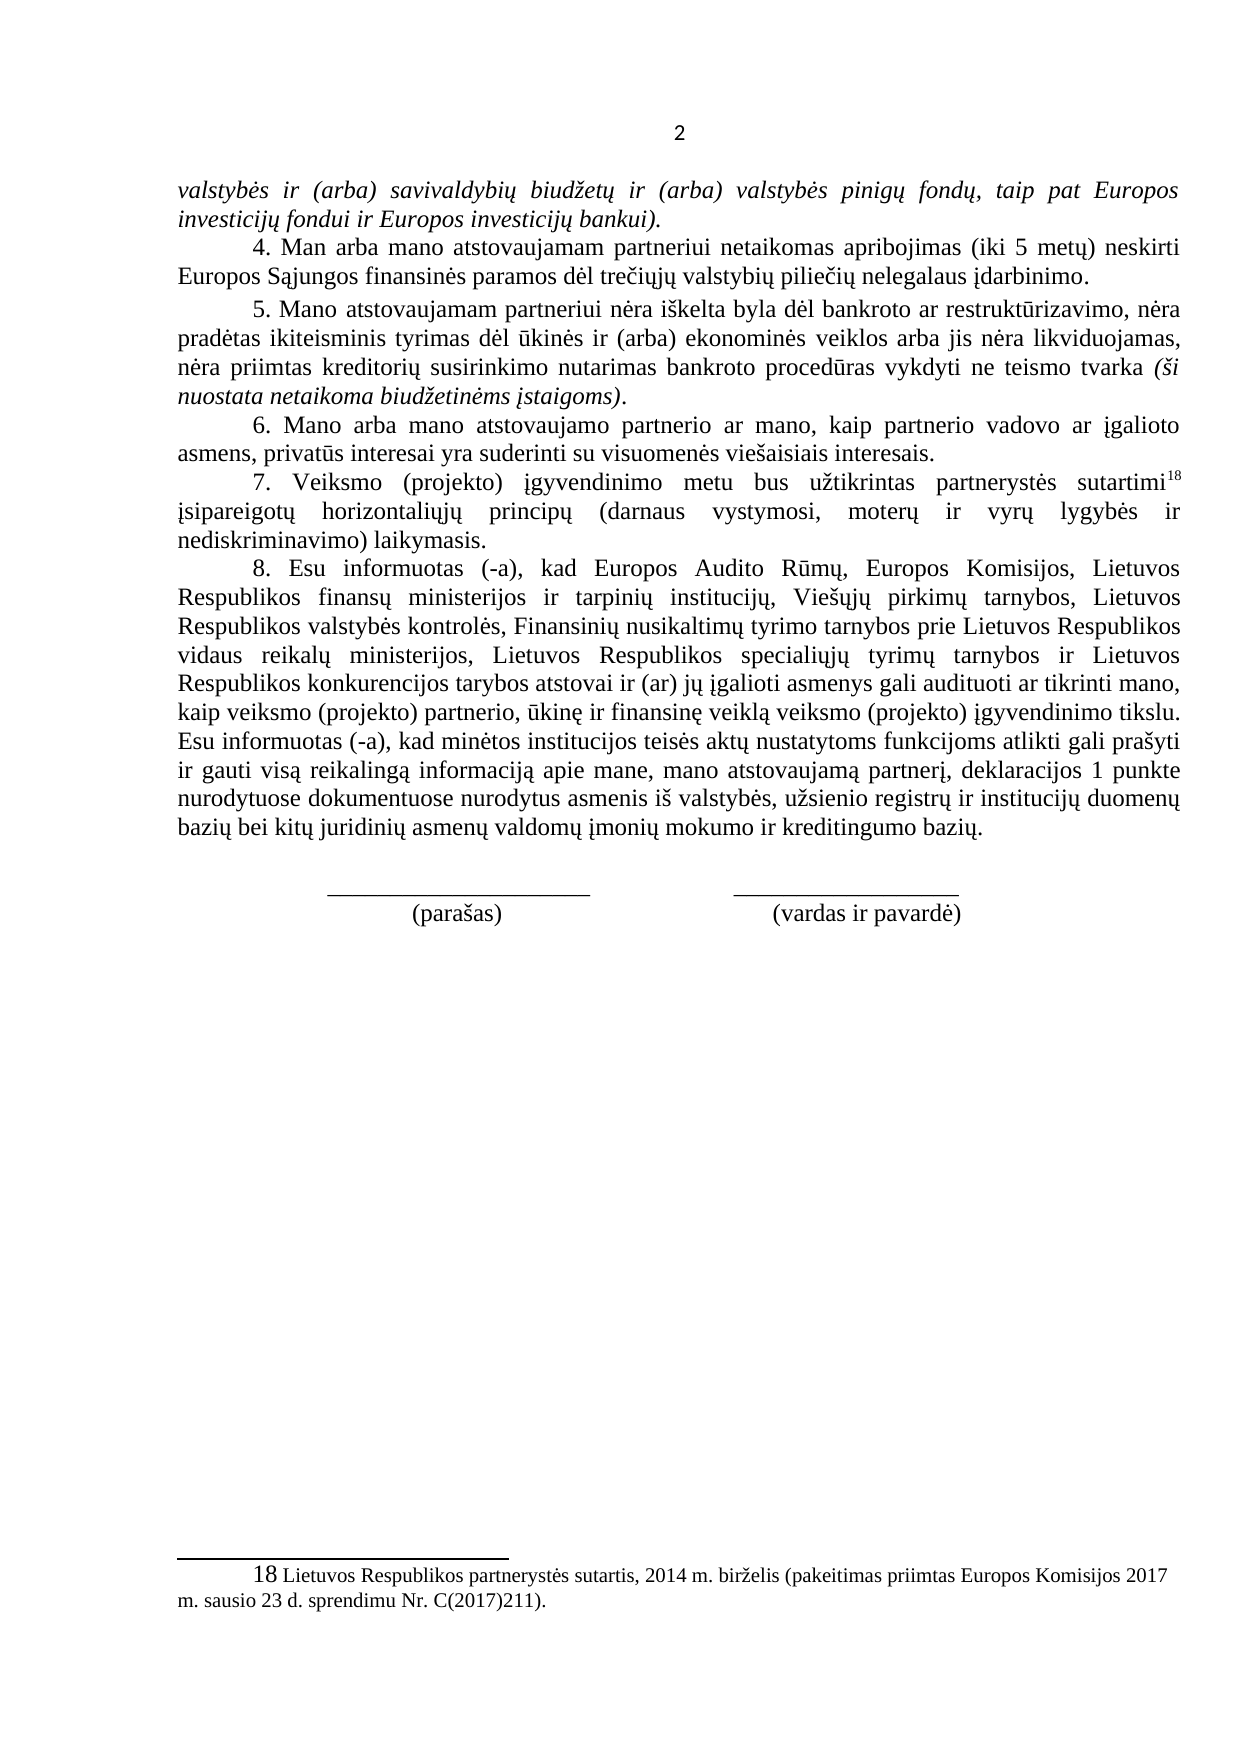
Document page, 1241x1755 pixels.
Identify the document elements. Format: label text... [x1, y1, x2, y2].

text 8. Esu informuotas (-a), kad Europos Audito Rūmų, Europos Komisijos, Lietuvos Respublikos finansų ministerijos ir tarpinių institucijų, Viešųjų pirkimų tarnybos, Lietuvos Respublikos valstybės kontrolės, Finansinių nusikaltimų tyrimo tarnybos prie Lietuvos Respublikos vidaus reikalų ministerijos, Lietuvos Respublikos specialiųjų tyrimų tarnybos ir Lietuvos Respublikos konkurencijos tarybos atstovai ir (ar) jų įgalioti asmenys gali audituoti ar tikrinti mano, kaip veiksmo (projekto) partnerio, ūkinę ir finansinę veiklą veiksmo (projekto) įgyvendinimo tikslu. Esu informuotas (-a), kad minėtos institucijos teisės aktų nustatytoms funkcijoms atlikti gali prašyti ir gauti visą reikalingą informaciją apie mane, mano atstovaujamą partnerį, deklaracijos 1 punkte nurodytuose dokumentuose nurodytus asmenis iš valstybės, užsienio registrų ir institucijų duomenų bazių bei kitų juridinių asmenų valdomų įmonių mokumo ir kreditingumo bazių. [177, 553, 1181, 841]
text 4. Man arba mano atstovaujamam partneriui netaikomas apribojimas (iki 5 metų) neskirti Europos Sąjungos finansinės paramos dėl trečiųjų valstybių piliečių nelegalaus įdarbinimo. [177, 232, 1181, 290]
text Lietuvos Respublikos partnerystės sutartis, 2014 m. birželis (pakeitimas priimtas Europos Komisijos 2017 m. sausio 23 d. sprendimu Nr. C(2017)211). [177, 1559, 1181, 1612]
text 6. Mano arba mano atstovaujamo partnerio ar mano, kaip partnerio vadovo ar įgalioto asmens, privatūs interesai yra suderinti su visuomenės viešaisiais interesais. [177, 410, 1181, 467]
text 5. Mano atstovaujamam partneriui nėra iškelta byla dėl bankroto ar restruktūrizavimo, nėra pradėtas ikiteisminis tyrimas dėl ūkinės ir (arba) ekonominės veiklos arba jis nėra likviduojamas, nėra priimtas kreditorių susirinkimo nutarimas bankroto procedūras vykdyti ne teismo tvarka (ši nuostata netaikoma biudžetinėms įstaigoms). [177, 290, 1181, 410]
text _____________________ __________________ [177, 870, 1181, 898]
text valstybės ir (arba) savivaldybių biudžetų ir (arba) valstybės pinigų fondų, taip pat Europos investicijų fondui ir Europos investicijų bankui). [177, 175, 1181, 232]
text 7. Veiksmo (projekto) įgyvendinimo metu bus užtikrintas partnerystės sutartimi įsipareigotų horizontaliųjų principų (darnaus vystymosi, moterų ir vyrų lygybės ir nediskriminavimo) laikymasis. [177, 467, 1181, 553]
text (parašas) (vardas ir pavardė) [177, 898, 1181, 927]
